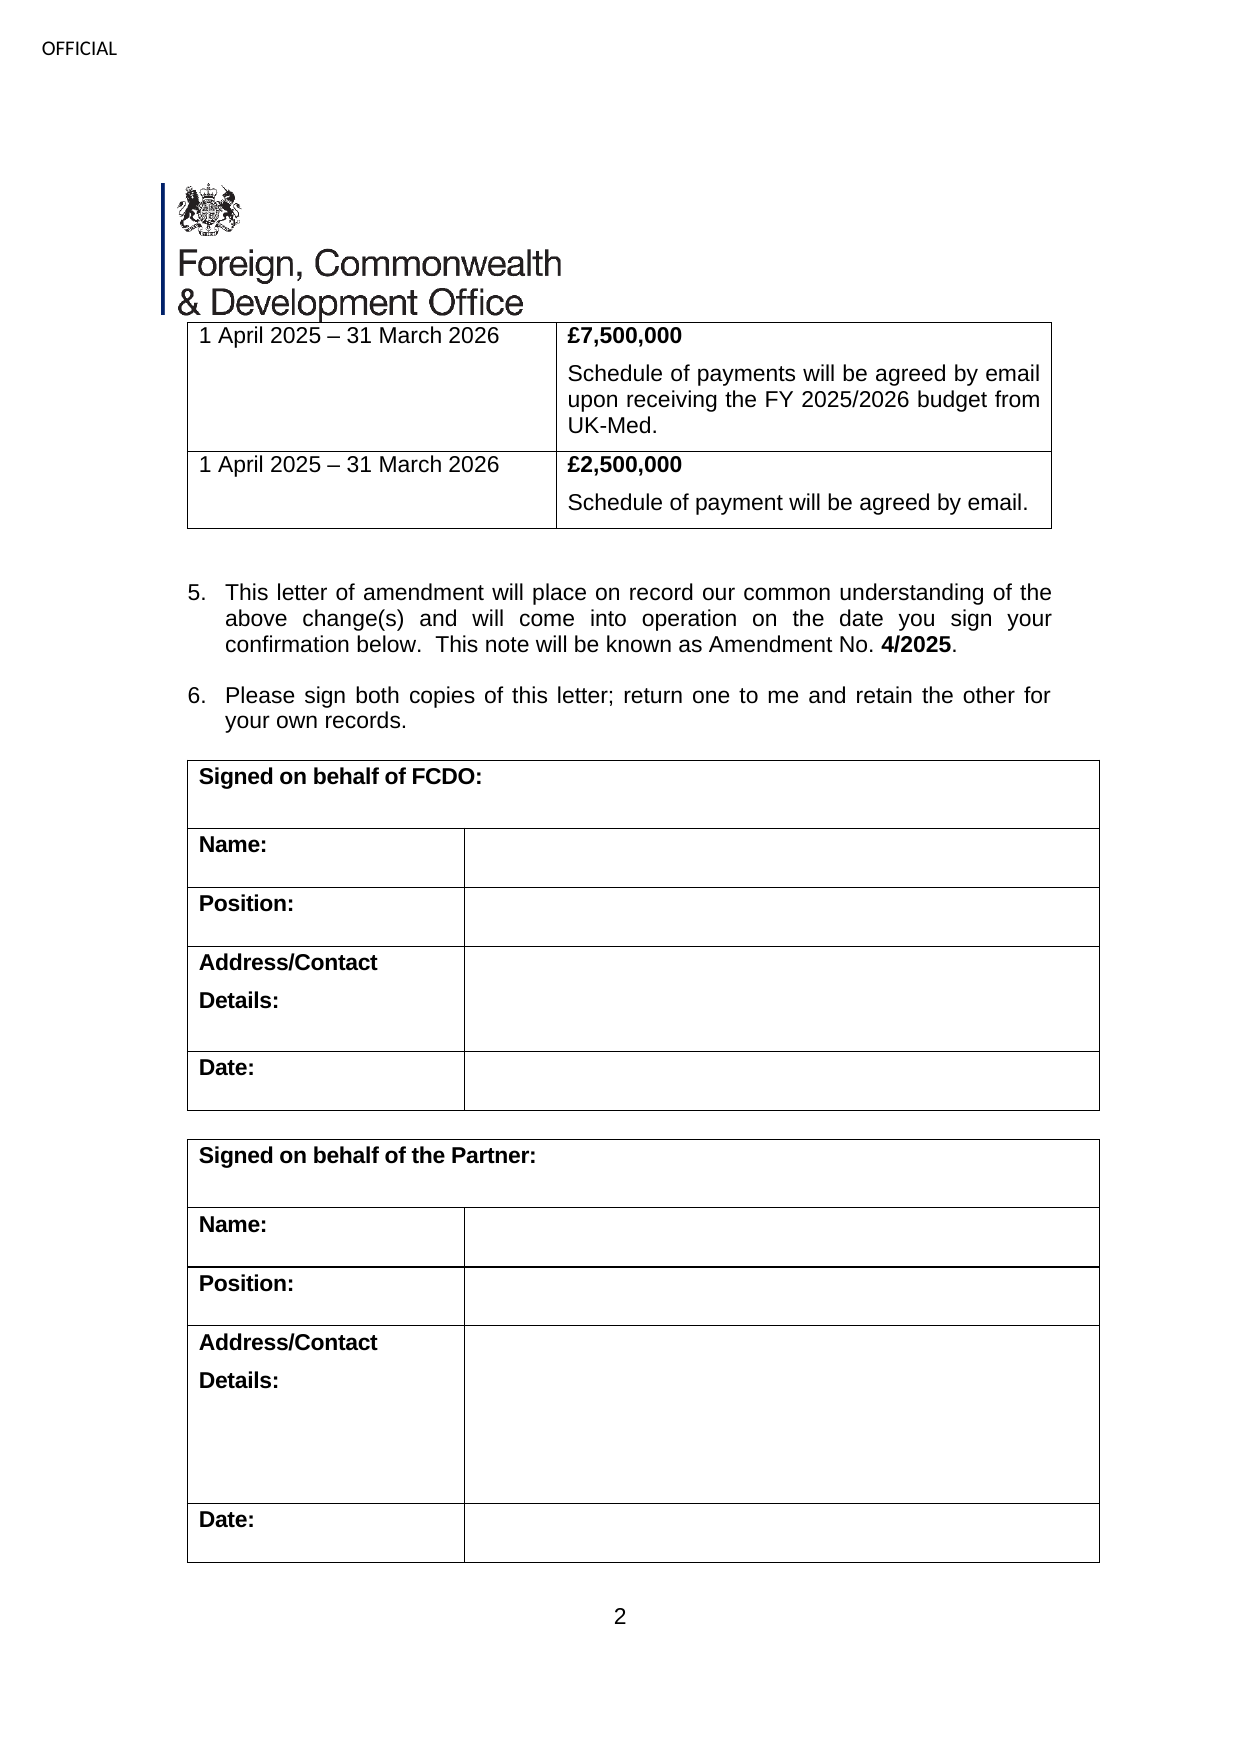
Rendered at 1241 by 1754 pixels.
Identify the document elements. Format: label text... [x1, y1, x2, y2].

table_cell £2,500,000 Schedule of payment will be agreed by email. [557, 452, 1051, 528]
list This letter of amendment will place on record our common understanding of the above change(s) and will come into operation on the date you sign your confirmation below. This note will be known as Amendment No. 4/2025. [187, 580, 1053, 657]
table_cell [465, 947, 1099, 1051]
table_cell 1 April 2025 – 31 March 2026 [188, 323, 556, 451]
table_cell Name: [188, 1208, 464, 1266]
table_cell [465, 1326, 1099, 1503]
table_cell [465, 1208, 1099, 1266]
picture [161, 183, 563, 322]
table_cell Position: [188, 1268, 464, 1325]
table_cell Address/Contact Details: [188, 1326, 464, 1503]
table_cell Name: [188, 829, 464, 887]
table_cell [465, 888, 1099, 946]
table_cell [465, 1052, 1099, 1110]
table_header Signed on behalf of FCDO: [188, 761, 1099, 827]
table_cell 1 April 2025 – 31 March 2026 [188, 452, 556, 528]
table_cell Address/Contact Details: [188, 947, 464, 1051]
table_cell Date: [188, 1052, 464, 1110]
table_cell [465, 1268, 1099, 1325]
table_cell Position: [188, 888, 464, 946]
table_cell [188, 1111, 1099, 1139]
table_cell [465, 829, 1099, 887]
table_cell Signed on behalf of the Partner: [188, 1140, 1099, 1207]
table_cell £7,500,000 Schedule of payments will be agreed by email upon receiving the FY 2025/2026 budget from UK-Med. [557, 323, 1051, 451]
table_cell [465, 1504, 1099, 1562]
table_cell Date: [188, 1504, 464, 1562]
list Please sign both copies of this letter; return one to me and retain the other for your own records. [187, 683, 1053, 734]
